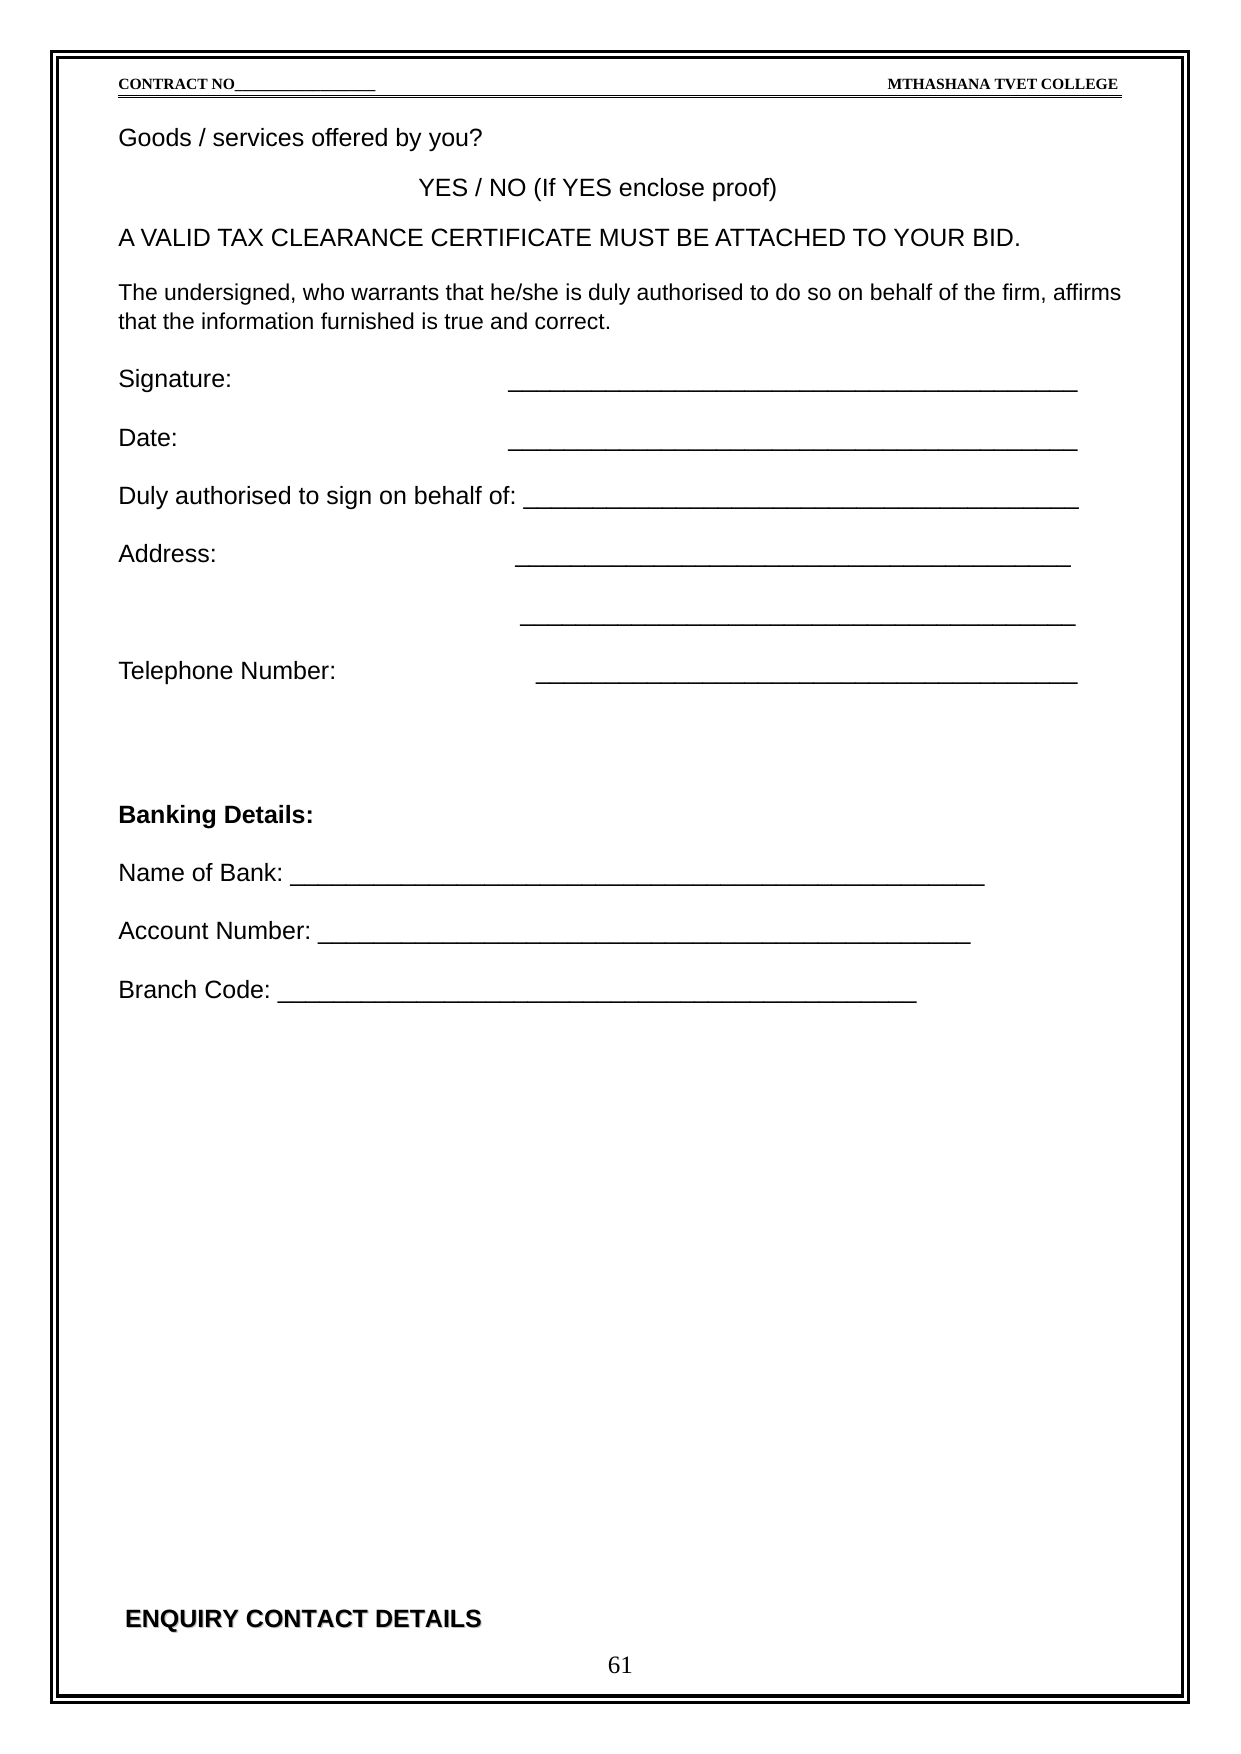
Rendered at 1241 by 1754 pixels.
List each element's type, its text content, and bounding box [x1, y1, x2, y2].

text Goods / services offered by you? [118, 127, 1122, 152]
text Telephone Number: _______________________________________ [118, 656, 1122, 685]
text A VALID TAX CLEARANCE CERTIFICATE MUST BE ATTACHED TO YOUR BID. [118, 227, 1122, 252]
text Signature: _________________________________________ [118, 364, 1122, 393]
text ________________________________________ [118, 598, 1122, 627]
text Date: _________________________________________ [118, 423, 1122, 452]
text Address: ________________________________________ [118, 539, 1122, 568]
text Duly authorised to sign on behalf of: ________________________________________ [118, 481, 1122, 510]
text YES / NO (If YES enclose proof) [118, 177, 1122, 202]
text Name of Bank: __________________________________________________ [118, 858, 1122, 887]
text Banking Details: [118, 800, 1122, 829]
text Account Number: _______________________________________________ [118, 916, 1122, 946]
text The undersigned, who warrants that he/she is duly authorised to do so on behalf of the firm, affirms that the information furnished is true and correct. [118, 277, 1122, 335]
text ENQUIRY CONTACT DETAILS [118, 1604, 1122, 1633]
text Branch Code: ______________________________________________ [118, 975, 1122, 1004]
